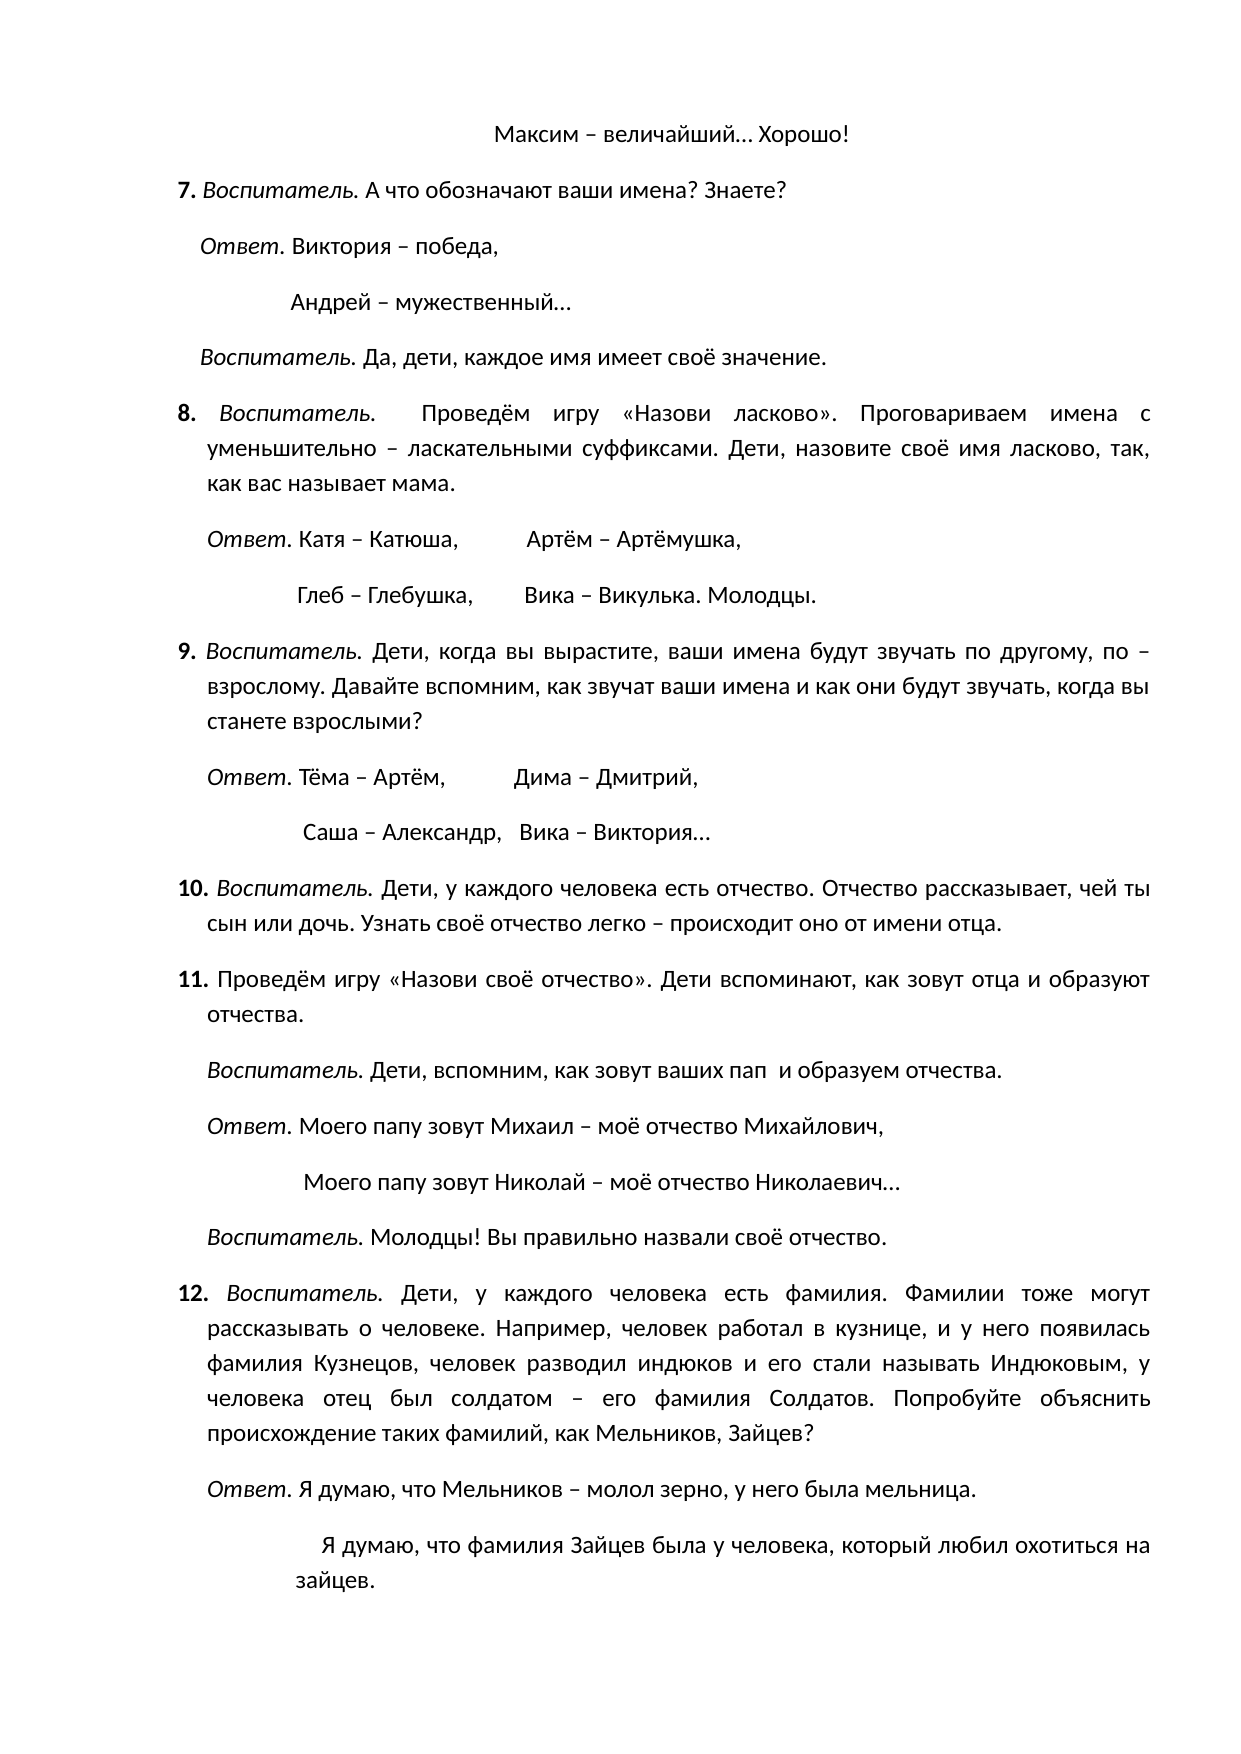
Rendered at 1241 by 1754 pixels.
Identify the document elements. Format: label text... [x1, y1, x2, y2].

text 12. Воспитатель. Дети, у каждого человека есть фамилия. Фамилии тоже могут рассказывать о человеке. Например, человек работал в кузнице, и у него появилась фамилия Кузнецов, человек разводил индюков и его стали называть Индюковым, у человека отец был солдатом – его фамилия Солдатов. Попробуйте объяснить происхождение таких фамилий, как Мельников, Зайцев? [177, 1277, 1152, 1448]
text Моего папу зовут Николай – моё отчество Николаевич… [207, 1166, 1152, 1196]
text Саша – Александр, Вика – Виктория… [207, 816, 1152, 847]
text Максим – величайший… Хорошо! [192, 118, 1152, 149]
text Андрей – мужественный… [177, 286, 1152, 316]
text Воспитатель. Да, дети, каждое имя имеет своё значение. [177, 341, 1152, 372]
text Ответ. Тёма – Артём, Дима – Дмитрий, [207, 761, 1152, 791]
text Воспитатель. Дети, вспомним, как зовут ваших пап и образуем отчества. [207, 1054, 1152, 1084]
text Глеб – Глебушка, Вика – Викулька. Молодцы. [207, 579, 1152, 609]
text 8. Воспитатель. Проведём игру «Назови ласково». Проговариваем имена с уменьшительно – ласкательными суффиксами. Дети, назовите своё имя ласково, так, как вас называет мама. [177, 397, 1152, 498]
text Ответ. Виктория – победа, [177, 230, 1152, 260]
text Ответ. Моего папу зовут Михаил – моё отчество Михайлович, [207, 1110, 1152, 1140]
text Ответ. Катя – Катюша, Артём – Артёмушка, [207, 523, 1152, 554]
text 9. Воспитатель. Дети, когда вы вырастите, ваши имена будут звучать по другому, по – взрослому. Давайте вспомним, как звучат ваши имена и как они будут звучать, когда вы станете взрослыми? [177, 635, 1152, 735]
text Воспитатель. Молодцы! Вы правильно назвали своё отчество. [207, 1221, 1152, 1252]
text Я думаю, что фамилия Зайцев была у человека, который любил охотиться на зайцев. [207, 1529, 1152, 1594]
text Ответ. Я думаю, что Мельников – молол зерно, у него была мельница. [207, 1473, 1152, 1504]
text 7. Воспитатель. А что обозначают ваши имена? Знаете? [177, 174, 1152, 204]
text 10. Воспитатель. Дети, у каждого человека есть отчество. Отчество рассказывает, чей ты сын или дочь. Узнать своё отчество легко – происходит оно от имени отца. [177, 872, 1152, 938]
text 11. Проведём игру «Назови своё отчество». Дети вспоминают, как зовут отца и образуют отчества. [177, 963, 1152, 1029]
